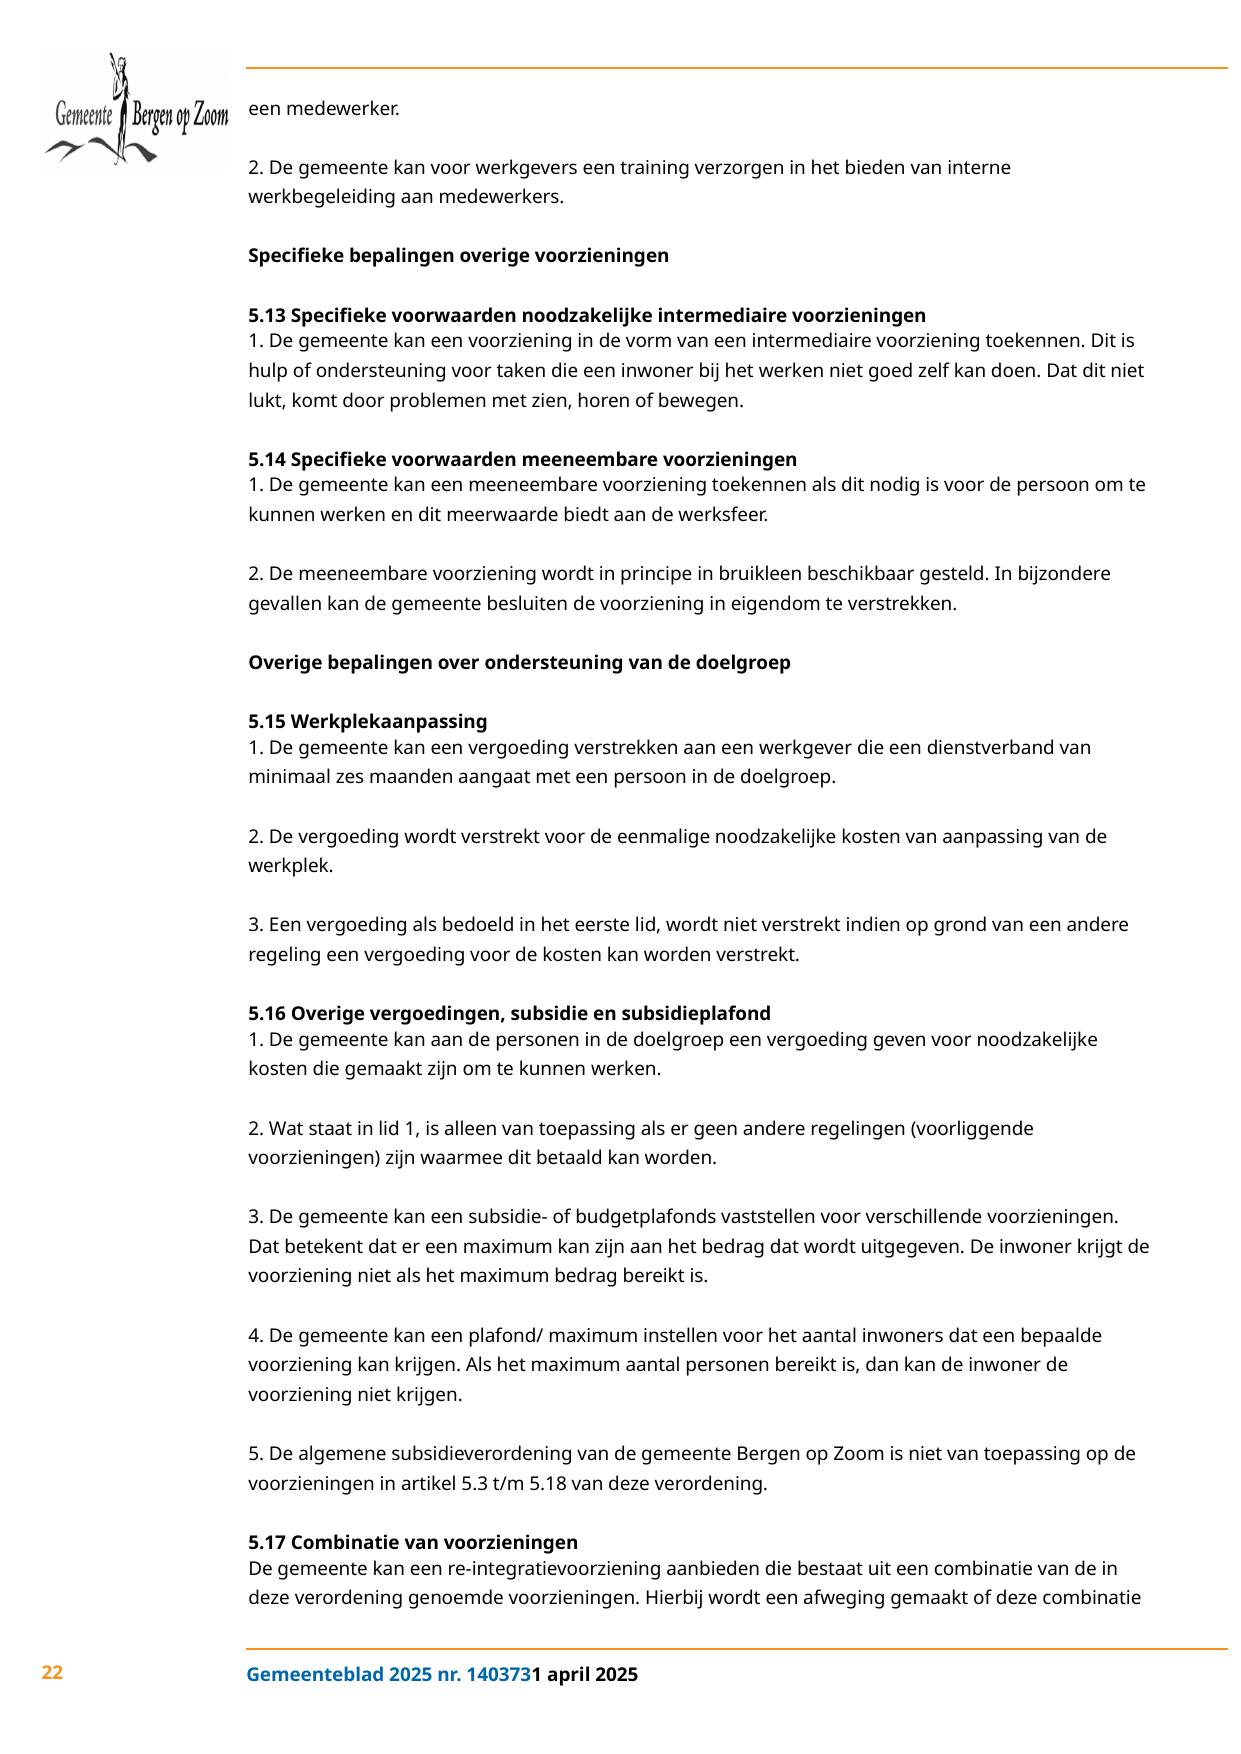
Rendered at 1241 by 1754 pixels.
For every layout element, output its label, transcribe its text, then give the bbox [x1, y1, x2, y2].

text 1. De gemeente kan aan de personen in de doelgroep een vergoeding geven voor noodzakelijke kosten die gemaakt zijn om te kunnen werken. [248, 1026, 1152, 1081]
text 1. De gemeente kan een vergoeding verstrekken aan een werkgever die een dienstverband van minimaal zes maanden aangaat met een persoon in de doelgroep. [248, 734, 1152, 789]
text 1. De gemeente kan een voorziening in de vorm van een intermediaire voorziening toekennen. Dit is hulp of ondersteuning voor taken die een inwoner bij het werken niet goed zelf kan doen. Dat dit niet lukt, komt door problemen met zien, horen of bewegen. [248, 328, 1152, 412]
text 3. De gemeente kan een subsidie- of budgetplafonds vaststellen voor verschillende voorzieningen. Dat betekent dat er een maximum kan zijn aan het bedrag dat wordt uitgegeven. De inwoner krijgt de voorziening niet als het maximum bedrag bereikt is. [248, 1203, 1152, 1288]
text 2. De meeneembare voorziening wordt in principe in bruikleen beschikbaar gesteld. In bijzondere gevallen kan de gemeente besluiten de voorziening in eigendom te verstrekken. [248, 560, 1152, 616]
text De gemeente kan een re-integratievoorziening aanbieden die bestaat uit een combinatie van de in deze verordening genoemde voorzieningen. Hierbij wordt een afweging gemaakt of deze combinatie [248, 1555, 1152, 1610]
text 5.16 Overige vergoedingen, subsidie en subsidieplafond [248, 1000, 1152, 1026]
text 1. De gemeente kan een meeneembare voorziening toekennen als dit nodig is voor de persoon om te kunnen werken en dit meerwaarde biedt aan de werksfeer. [248, 472, 1152, 527]
text 4. De gemeente kan een plafond/ maximum instellen voor het aantal inwoners dat een bepaalde voorziening kan krijgen. Als het maximum aantal personen bereikt is, dan kan de inwoner de voorziening niet krijgen. [248, 1322, 1152, 1407]
text 5.17 Combinatie van voorzieningen [248, 1529, 1152, 1555]
text Overige bepalingen over ondersteuning van de doelgroep [248, 649, 1152, 675]
text 5.13 Specifieke voorwaarden noodzakelijke intermediaire voorzieningen [248, 302, 1152, 328]
text een medewerker. [248, 95, 1152, 121]
text 5.15 Werkplekaanpassing [248, 708, 1152, 734]
text 2. Wat staat in lid 1, is alleen van toepassing als er geen andere regelingen (voorliggende voorzieningen) zijn waarmee dit betaald kan worden. [248, 1115, 1152, 1170]
text 3. Een vergoeding als bedoeld in het eerste lid, wordt niet verstrekt indien op grond van een andere regeling een vergoeding voor de kosten kan worden verstrekt. [248, 912, 1152, 967]
text 2. De vergoeding wordt verstrekt voor de eenmalige noodzakelijke kosten van aanpassing van de werkplek. [248, 823, 1152, 878]
text 5. De algemene subsidieverordening van de gemeente Bergen op Zoom is niet van toepassing op de voorzieningen in artikel 5.3 t/m 5.18 van deze verordening. [248, 1440, 1152, 1496]
text 2. De gemeente kan voor werkgevers een training verzorgen in het bieden van interne werkbegeleiding aan medewerkers. [248, 154, 1152, 209]
text Specifieke bepalingen overige voorzieningen [248, 243, 1152, 268]
picture [41, 47, 231, 172]
text 5.14 Specifieke voorwaarden meeneembare voorzieningen [248, 446, 1152, 472]
